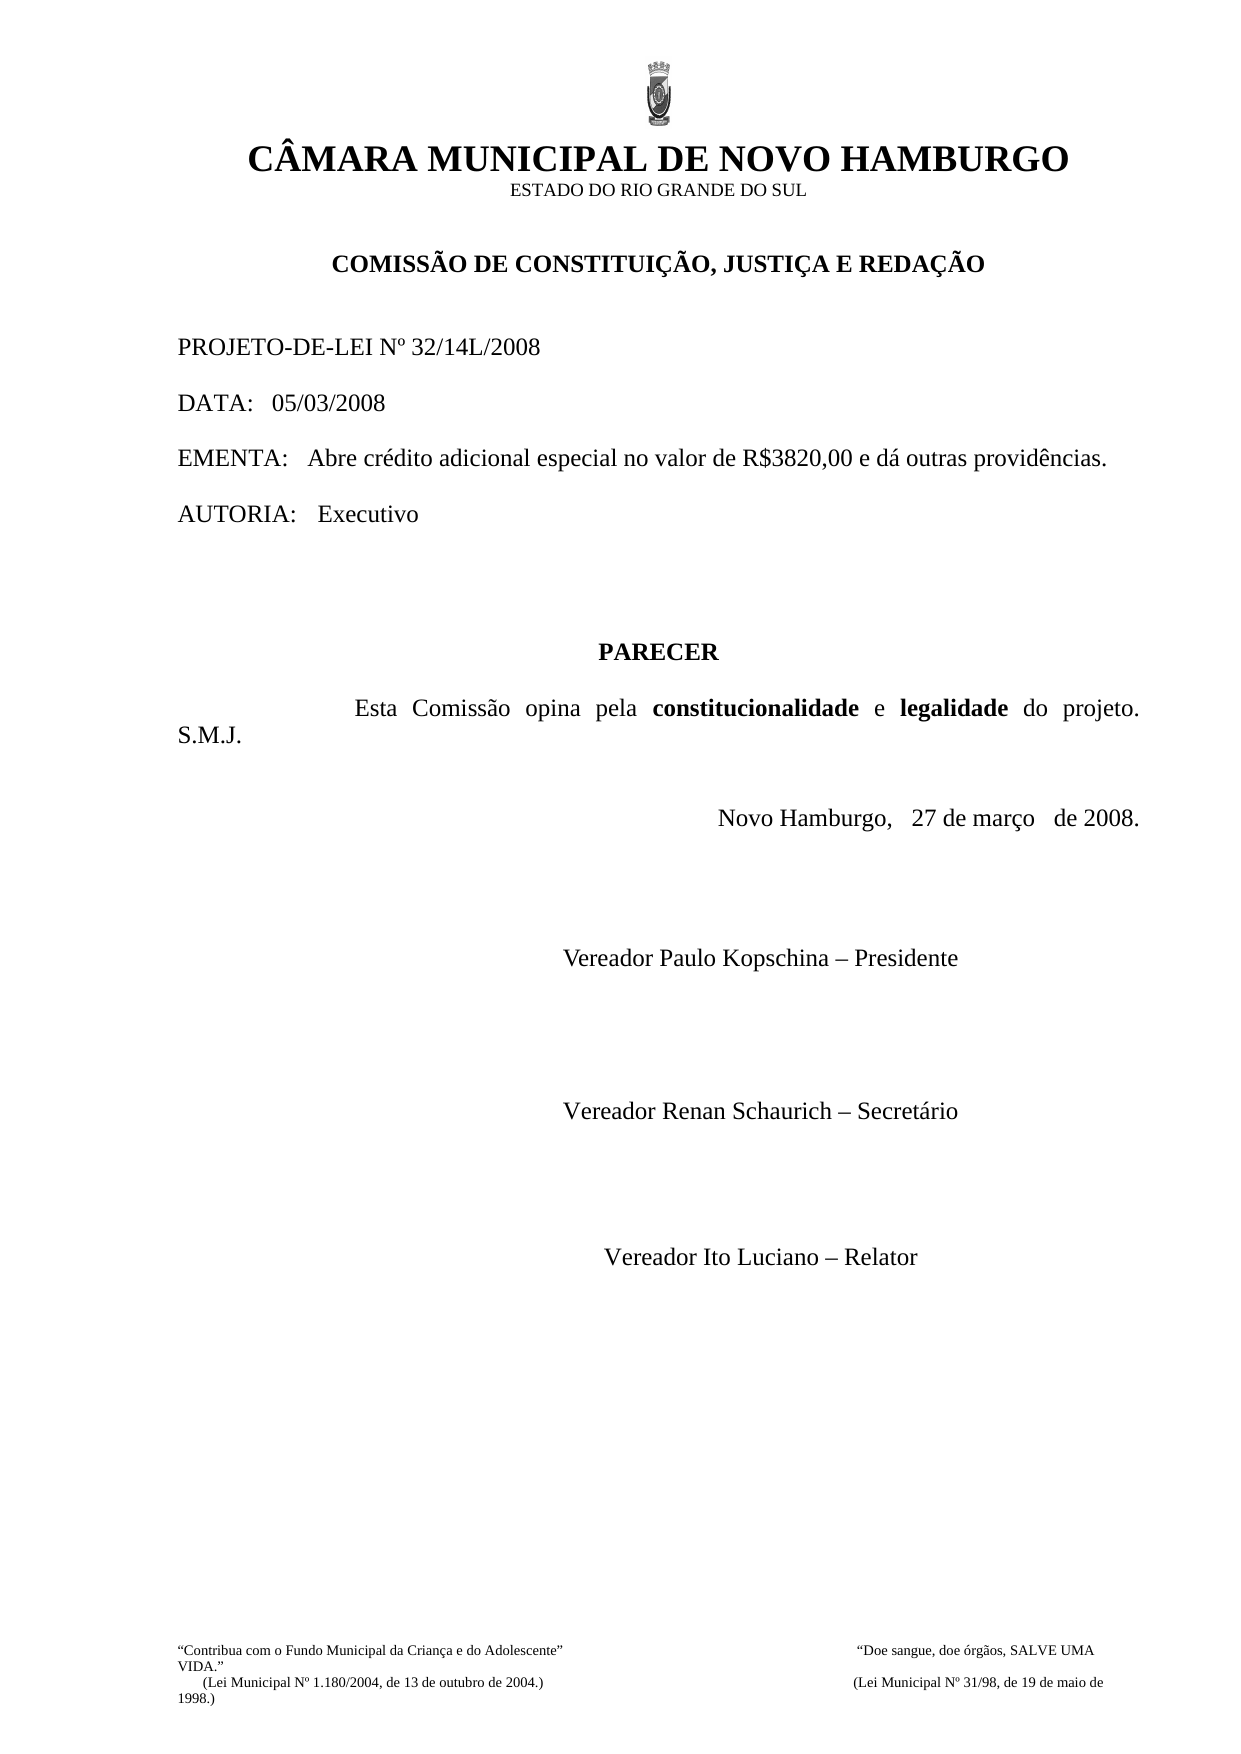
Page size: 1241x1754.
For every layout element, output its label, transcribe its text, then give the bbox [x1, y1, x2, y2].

table_cell DATA: [170, 389, 264, 417]
table_cell Vereador Renan Schaurich – Secretário [399, 979, 1122, 1125]
table_cell 05/03/2008 [264, 389, 1122, 417]
text Esta Comissão opina pela constitucionalidade e legalidade do projeto. S.M.J. [177, 694, 1140, 749]
table_header Vereador Paulo Kopschina – Presidente [399, 832, 1122, 978]
table_header PROJETO-DE-LEI Nº 32/14L/2008 [170, 334, 1122, 361]
table_cell Abre crédito adicional especial no valor de R$3820,00 e dá outras providências. [300, 444, 1122, 472]
table_cell EMENTA: [170, 444, 300, 472]
table_cell Vereador Ito Luciano – Relator [399, 1125, 1122, 1271]
table_cell [170, 528, 1122, 555]
table_cell [170, 472, 1122, 500]
table_cell AUTORIA: [170, 500, 310, 527]
title COMISSÃO DE CONSTITUIÇÃO, JUSTIÇA E REDAÇÃO [177, 250, 1140, 278]
table_cell Executivo [310, 500, 1122, 527]
table_cell [170, 361, 1122, 389]
subtitle PARECER [177, 638, 1140, 666]
table_cell [170, 417, 1122, 444]
text Novo Hamburgo, 27 de março de 2008. [177, 804, 1140, 832]
